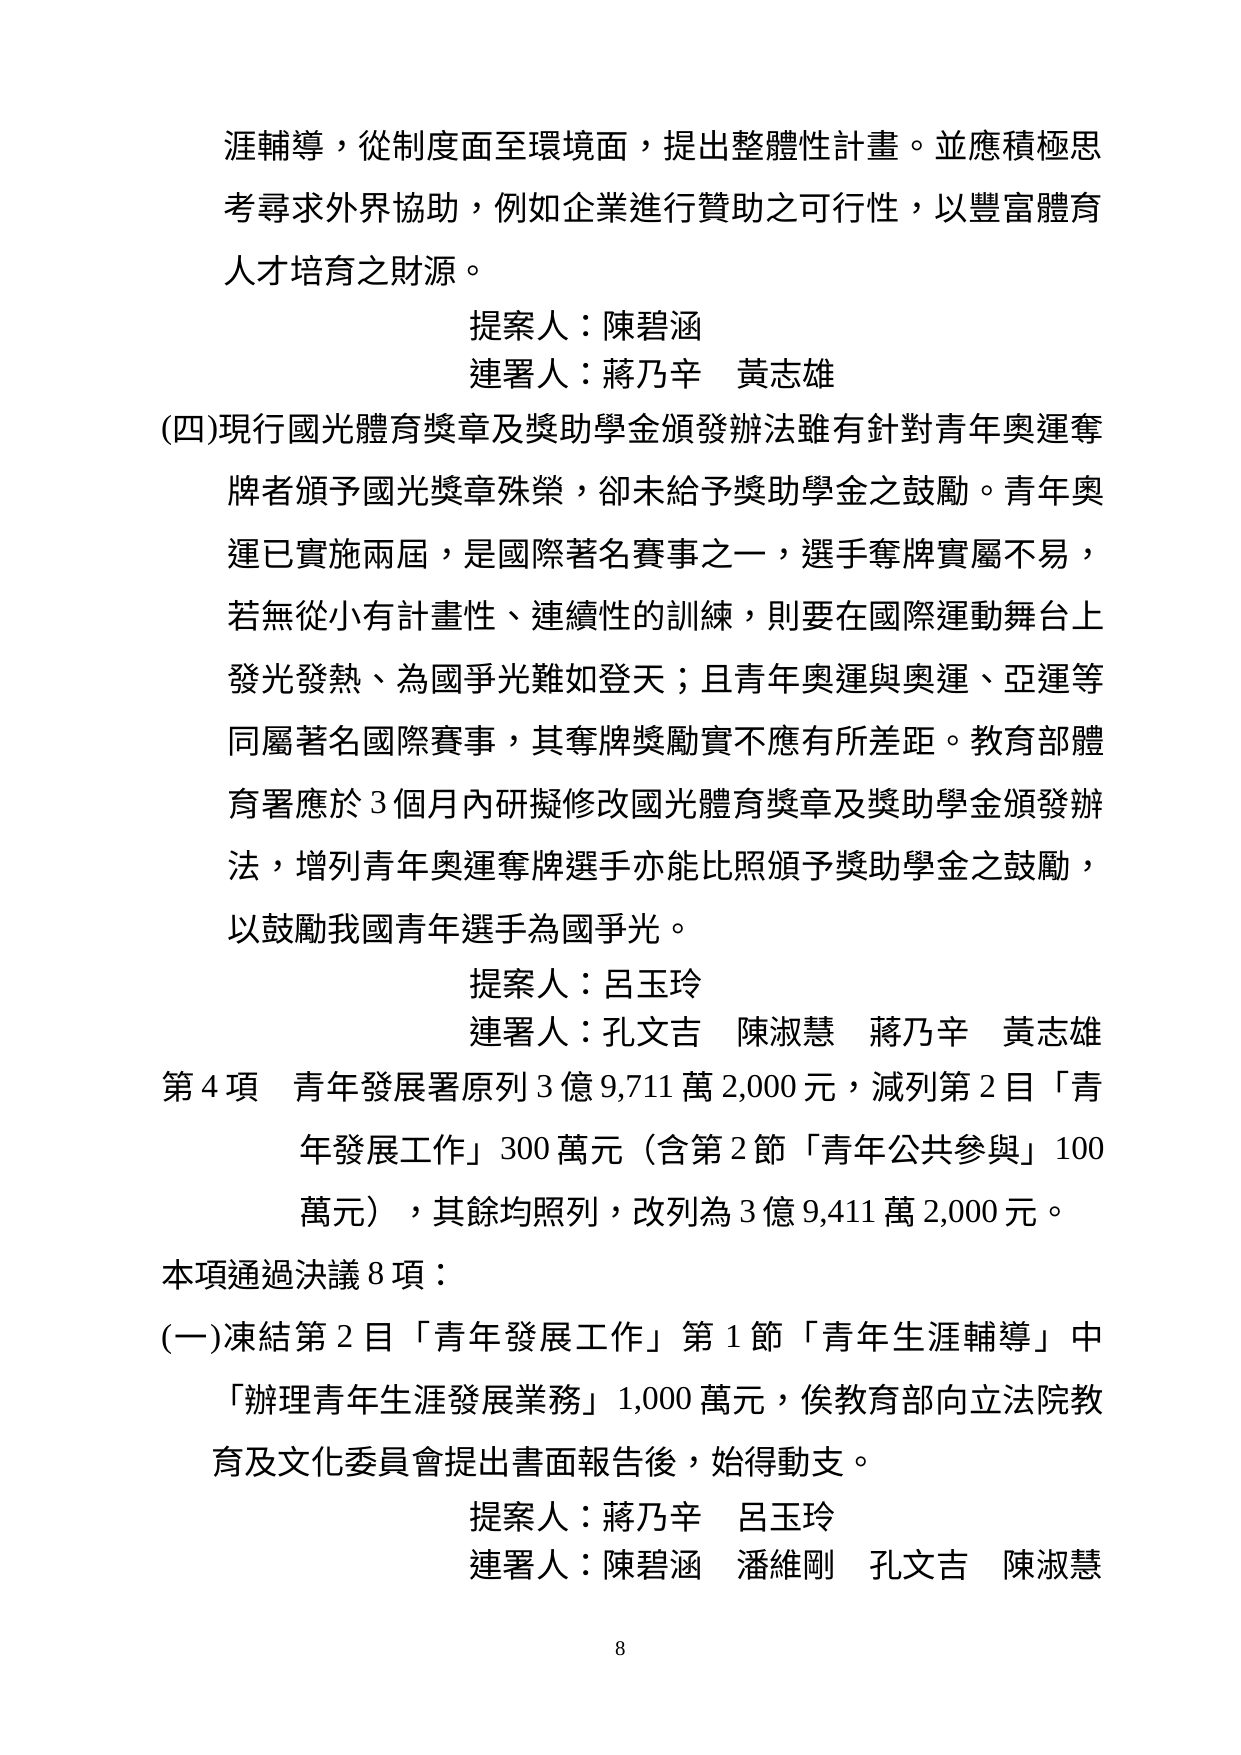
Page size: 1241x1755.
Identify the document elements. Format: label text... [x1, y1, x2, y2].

text 涯輔導，從制度面至環境面，提出整體性計畫。並應積極思考尋求外界協助，例如企業進行贊助之可行性，以豐富體育人才培育之財源。 [173, 112, 1104, 300]
text 連署人：孔文吉 陳淑慧 蔣乃辛 黃志雄 [136, 1006, 1104, 1054]
text 提案人：呂玉玲 [136, 958, 1104, 1006]
text 連署人：蔣乃辛 黃志雄 [136, 348, 1104, 396]
text 第4項 青年發展署原列3億9,711萬2,000元，減列第2目「青年發展工作」300萬元（含第2節「青年公共參與」100萬元），其餘均照列，改列為3億9,411萬2,000元。 [161, 1054, 1104, 1241]
text 連署人：陳碧涵 潘維剛 孔文吉 陳淑慧 [136, 1539, 1104, 1587]
text (一)凍結第2目「青年發展工作」第1節「青年生涯輔導」中「辦理青年生涯發展業務」1,000萬元，俟教育部向立法院教育及文化委員會提出書面報告後，始得動支。 [161, 1304, 1104, 1491]
text 本項通過決議8項： [161, 1241, 1104, 1304]
text 提案人：蔣乃辛 呂玉玲 [136, 1491, 1104, 1539]
text 提案人：陳碧涵 [136, 300, 1104, 348]
text (四)現行國光體育獎章及獎助學金頒發辦法雖有針對青年奧運奪牌者頒予國光獎章殊榮，卻未給予獎助學金之鼓勵。青年奧運已實施兩屆，是國際著名賽事之一，選手奪牌實屬不易，若無從小有計畫性、連續性的訓練，則要在國際運動舞台上發光發熱、為國爭光難如登天；且青年奧運與奧運、亞運等同屬著名國際賽事，其奪牌獎勵實不應有所差距。教育部體育署應於3個月內研擬修改國光體育獎章及獎助學金頒發辦法，增列青年奧運奪牌選手亦能比照頒予獎助學金之鼓勵，以鼓勵我國青年選手為國爭光。 [161, 396, 1104, 958]
